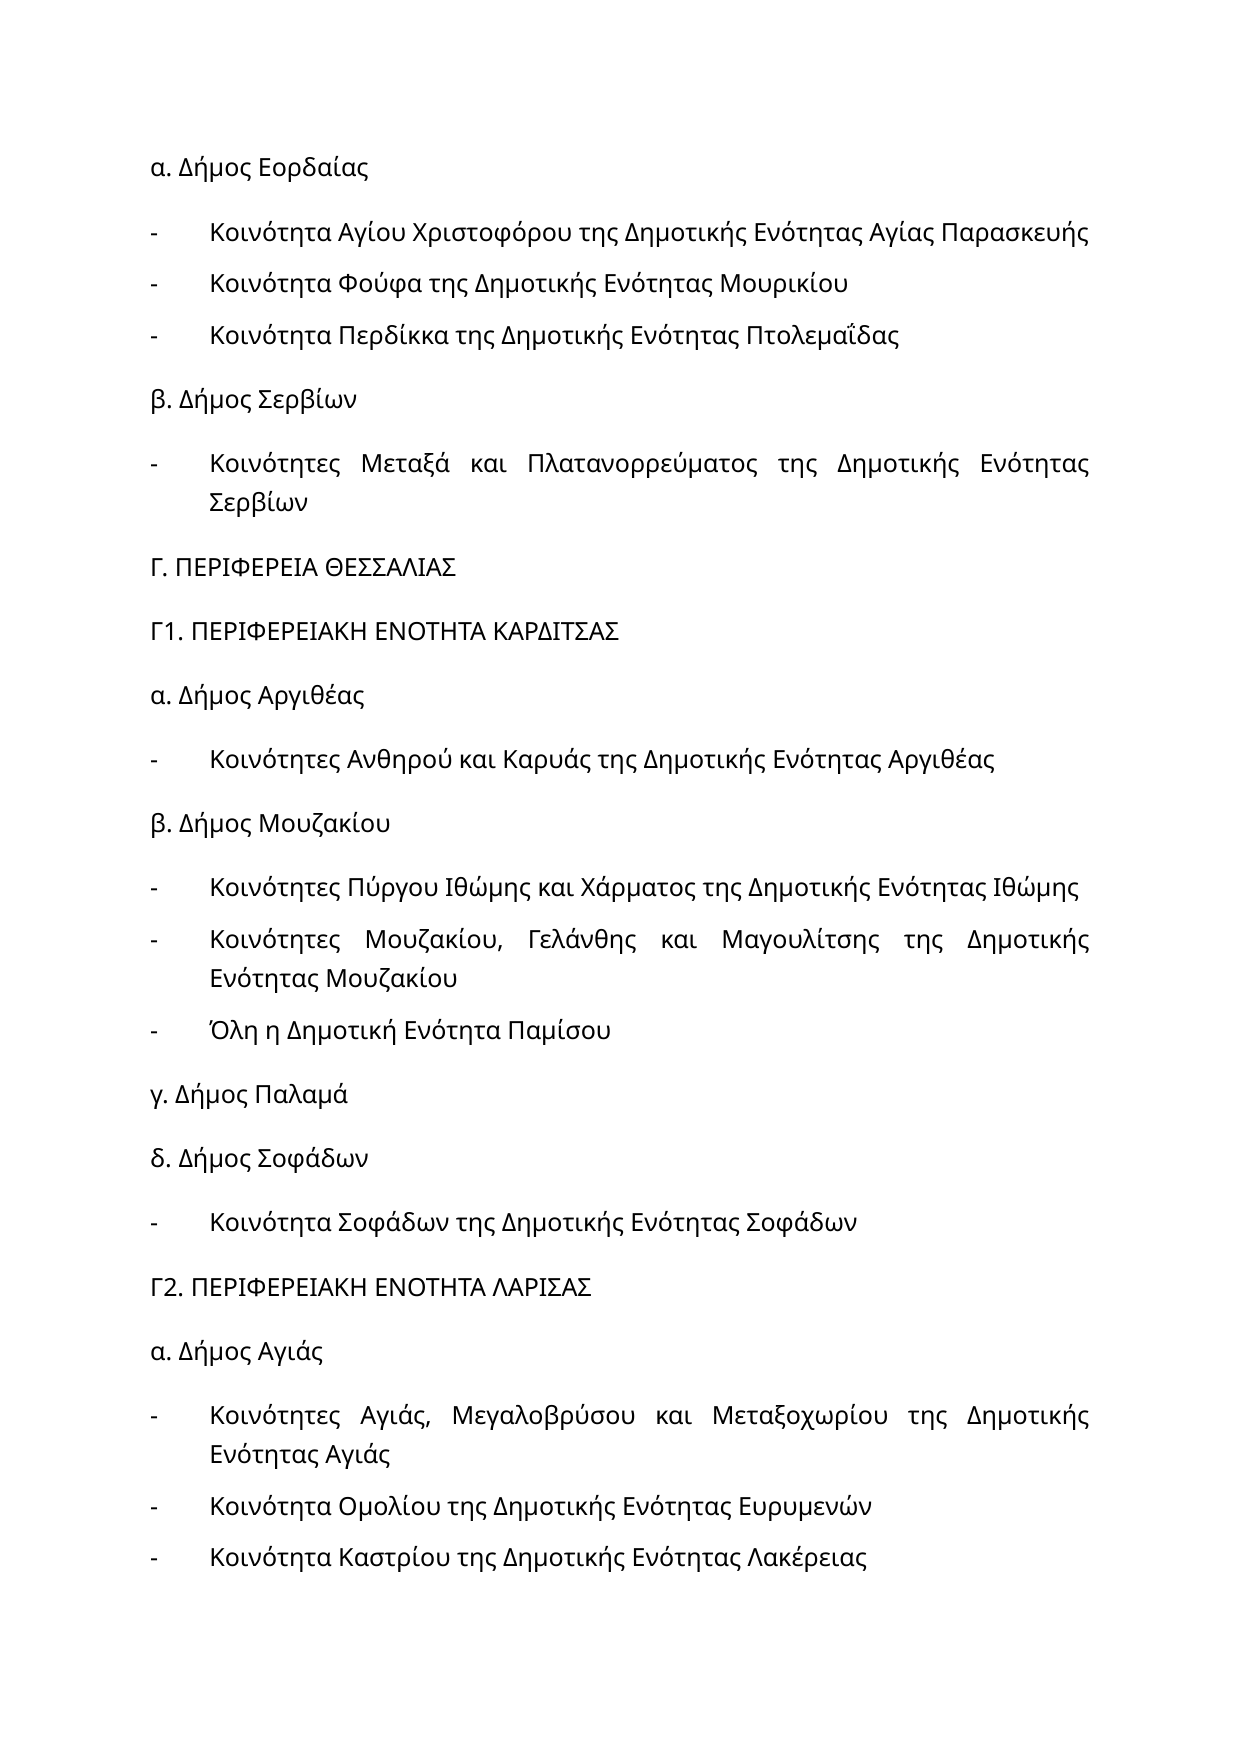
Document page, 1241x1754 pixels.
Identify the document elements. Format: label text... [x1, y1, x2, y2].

text γ. Δήμος Παλαμά [150, 1077, 1090, 1111]
list - Κοινότητες Πύργου Ιθώμης και Χάρματος της Δημοτικής Ενότητας Ιθώμης [150, 870, 1090, 904]
list - Κοινότητες Αγιάς, Μεγαλοβρύσου και Μεταξοχωρίου της Δημοτικής Ενότητας Αγιάς [150, 1397, 1090, 1471]
text Γ. ΠΕΡΙΦΕΡΕΙΑ ΘΕΣΣΑΛΙΑΣ [150, 549, 1090, 583]
list - Κοινότητα Σοφάδων της Δημοτικής Ενότητας Σοφάδων [150, 1205, 1090, 1239]
list - Κοινότητα Φούφα της Δημοτικής Ενότητας Μουρικίου [150, 266, 1090, 300]
text Γ1. ΠΕΡΙΦΕΡΕΙΑΚΗ ΕΝΟΤΗΤΑ ΚΑΡΔΙΤΣΑΣ [150, 613, 1090, 647]
list - Κοινότητες Μουζακίου, Γελάνθης και Μαγουλίτσης της Δημοτικής Ενότητας Μουζακίου [150, 922, 1090, 995]
text α. Δήμος Εορδαίας [150, 150, 1090, 184]
list - Κοινότητα Αγίου Χριστοφόρου της Δημοτικής Ενότητας Αγίας Παρασκευής [150, 214, 1090, 248]
list - Κοινότητα Ομολίου της Δημοτικής Ενότητας Ευρυμενών [150, 1488, 1090, 1522]
text β. Δήμος Μουζακίου [150, 806, 1090, 840]
list - Όλη η Δημοτική Ενότητα Παμίσου [150, 1012, 1090, 1047]
list - Κοινότητες Ανθηρού και Καρυάς της Δημοτικής Ενότητας Αργιθέας [150, 742, 1090, 776]
list - Κοινότητες Μεταξά και Πλατανορρεύματος της Δημοτικής Ενότητας Σερβίων [150, 446, 1090, 519]
text α. Δήμος Αγιάς [150, 1333, 1090, 1367]
list - Κοινότητα Καστρίου της Δημοτικής Ενότητας Λακέρειας [150, 1540, 1090, 1574]
list - Κοινότητα Περδίκκα της Δημοτικής Ενότητας Πτολεμαΐδας [150, 317, 1090, 352]
text β. Δήμος Σερβίων [150, 382, 1090, 416]
text α. Δήμος Αργιθέας [150, 677, 1090, 712]
text Γ2. ΠΕΡΙΦΕΡΕΙΑΚΗ ΕΝΟΤΗΤΑ ΛΑΡΙΣΑΣ [150, 1269, 1090, 1303]
text δ. Δήμος Σοφάδων [150, 1141, 1090, 1175]
